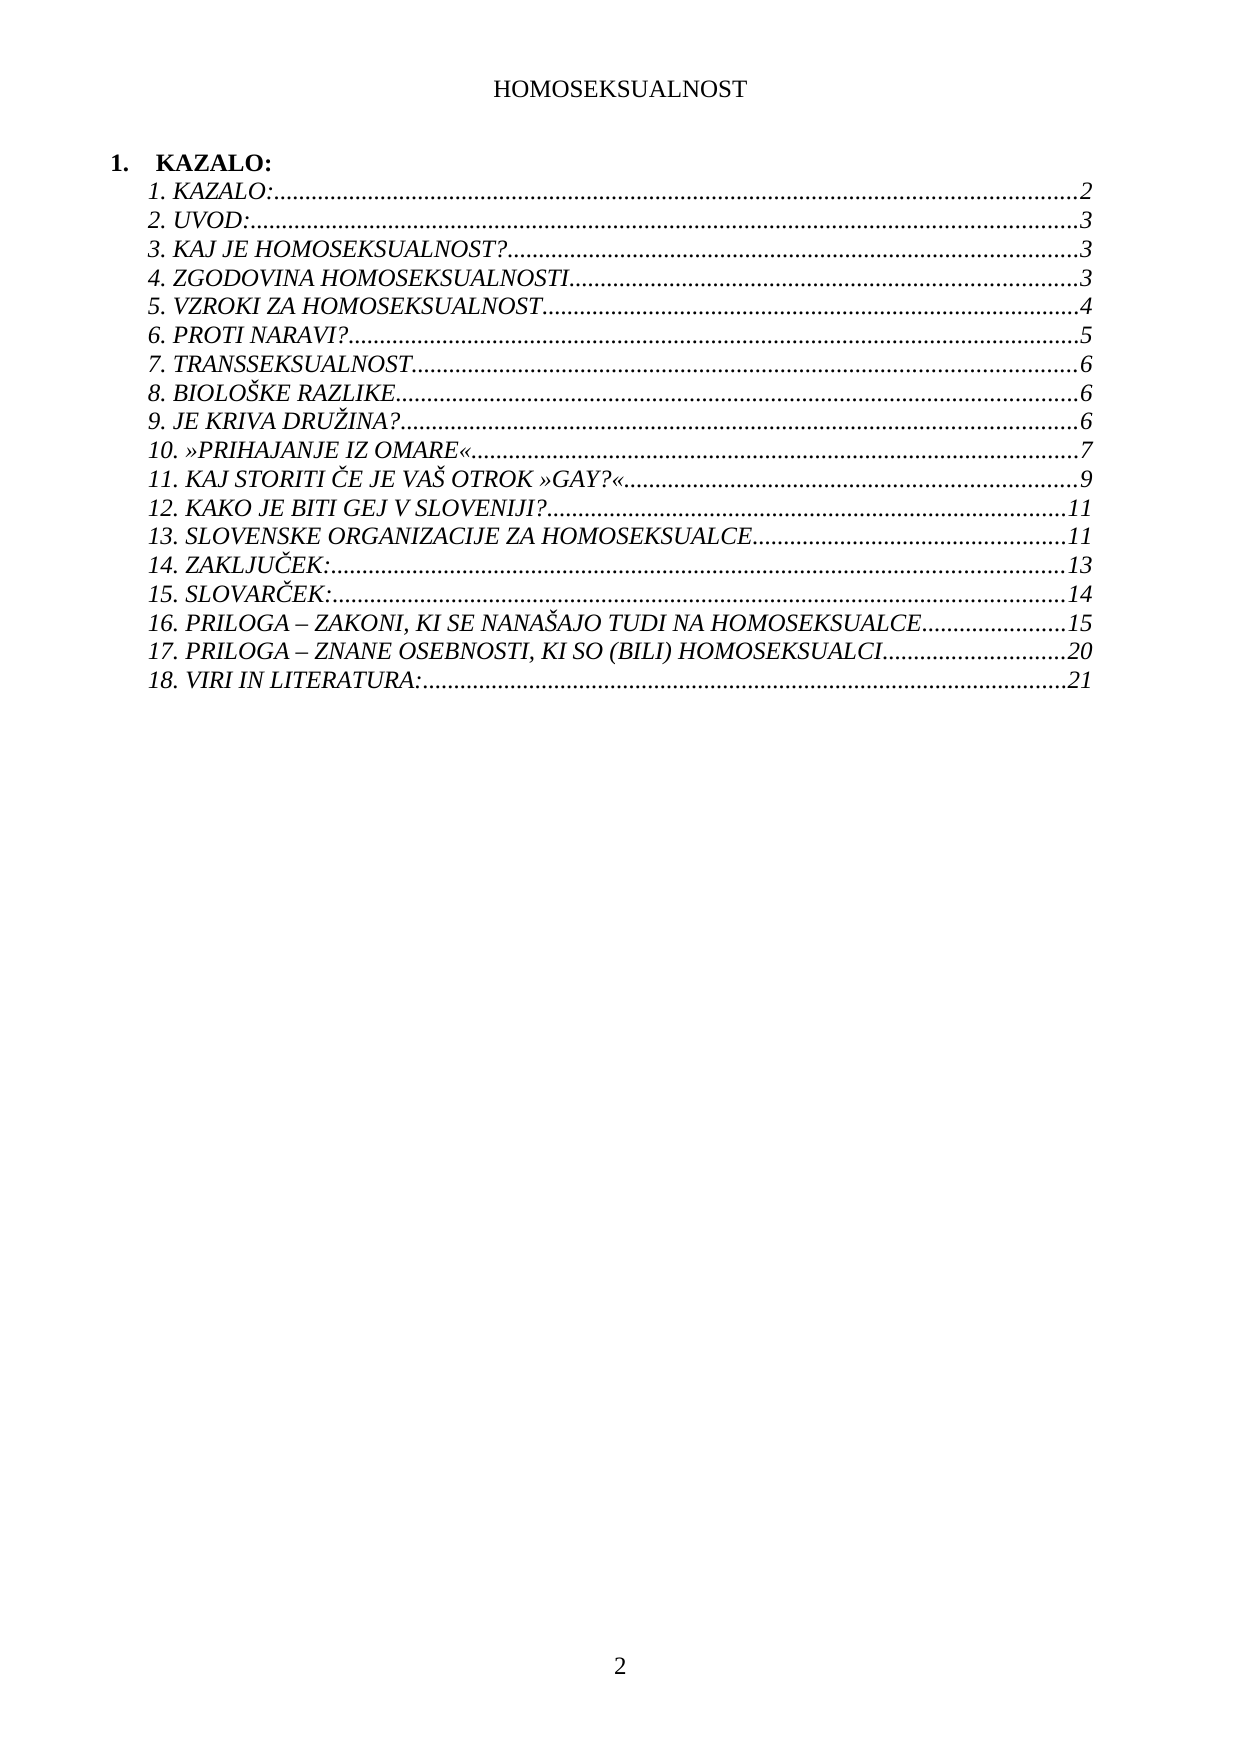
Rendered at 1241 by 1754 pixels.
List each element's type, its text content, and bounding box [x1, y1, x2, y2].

text 14. ZAKLJUČEK: 13 [148, 550, 1092, 579]
text 8. BIOLOŠKE RAZLIKE 6 [148, 378, 1092, 406]
text 1. KAZALO: 2 [148, 176, 1092, 205]
text 2. UVOD: 3 [148, 205, 1092, 234]
text 15. SLOVARČEK: 14 [148, 579, 1092, 608]
text 4. ZGODOVINA HOMOSEKSUALNOSTI 3 [148, 263, 1092, 291]
text 6. PROTI NARAVI? 5 [148, 320, 1092, 349]
text 11. KAJ STORITI ČE JE VAŠ OTROK »GAY?« 9 [148, 464, 1092, 493]
text 12. KAKO JE BITI GEJ V SLOVENIJI? 11 [148, 493, 1092, 521]
text 13. SLOVENSKE ORGANIZACIJE ZA HOMOSEKSUALCE 11 [148, 521, 1092, 550]
text 9. JE KRIVA DRUŽINA? 6 [148, 406, 1092, 435]
text 18. VIRI IN LITERATURA: 21 [148, 665, 1092, 694]
text 16. PRILOGA – ZAKONI, KI SE NANAŠAJO TUDI NA HOMOSEKSUALCE 15 [148, 608, 1092, 636]
text 10. »PRIHAJANJE IZ OMARE« 7 [148, 435, 1092, 464]
subtitle KAZALO: [110, 148, 1092, 176]
text 17. PRILOGA – ZNANE OSEBNOSTI, KI SO (BILI) HOMOSEKSUALCI 20 [148, 636, 1092, 665]
text 5. VZROKI ZA HOMOSEKSUALNOST 4 [148, 291, 1092, 320]
text 7. TRANSSEKSUALNOST 6 [148, 349, 1092, 378]
text 3. KAJ JE HOMOSEKSUALNOST? 3 [148, 234, 1092, 263]
